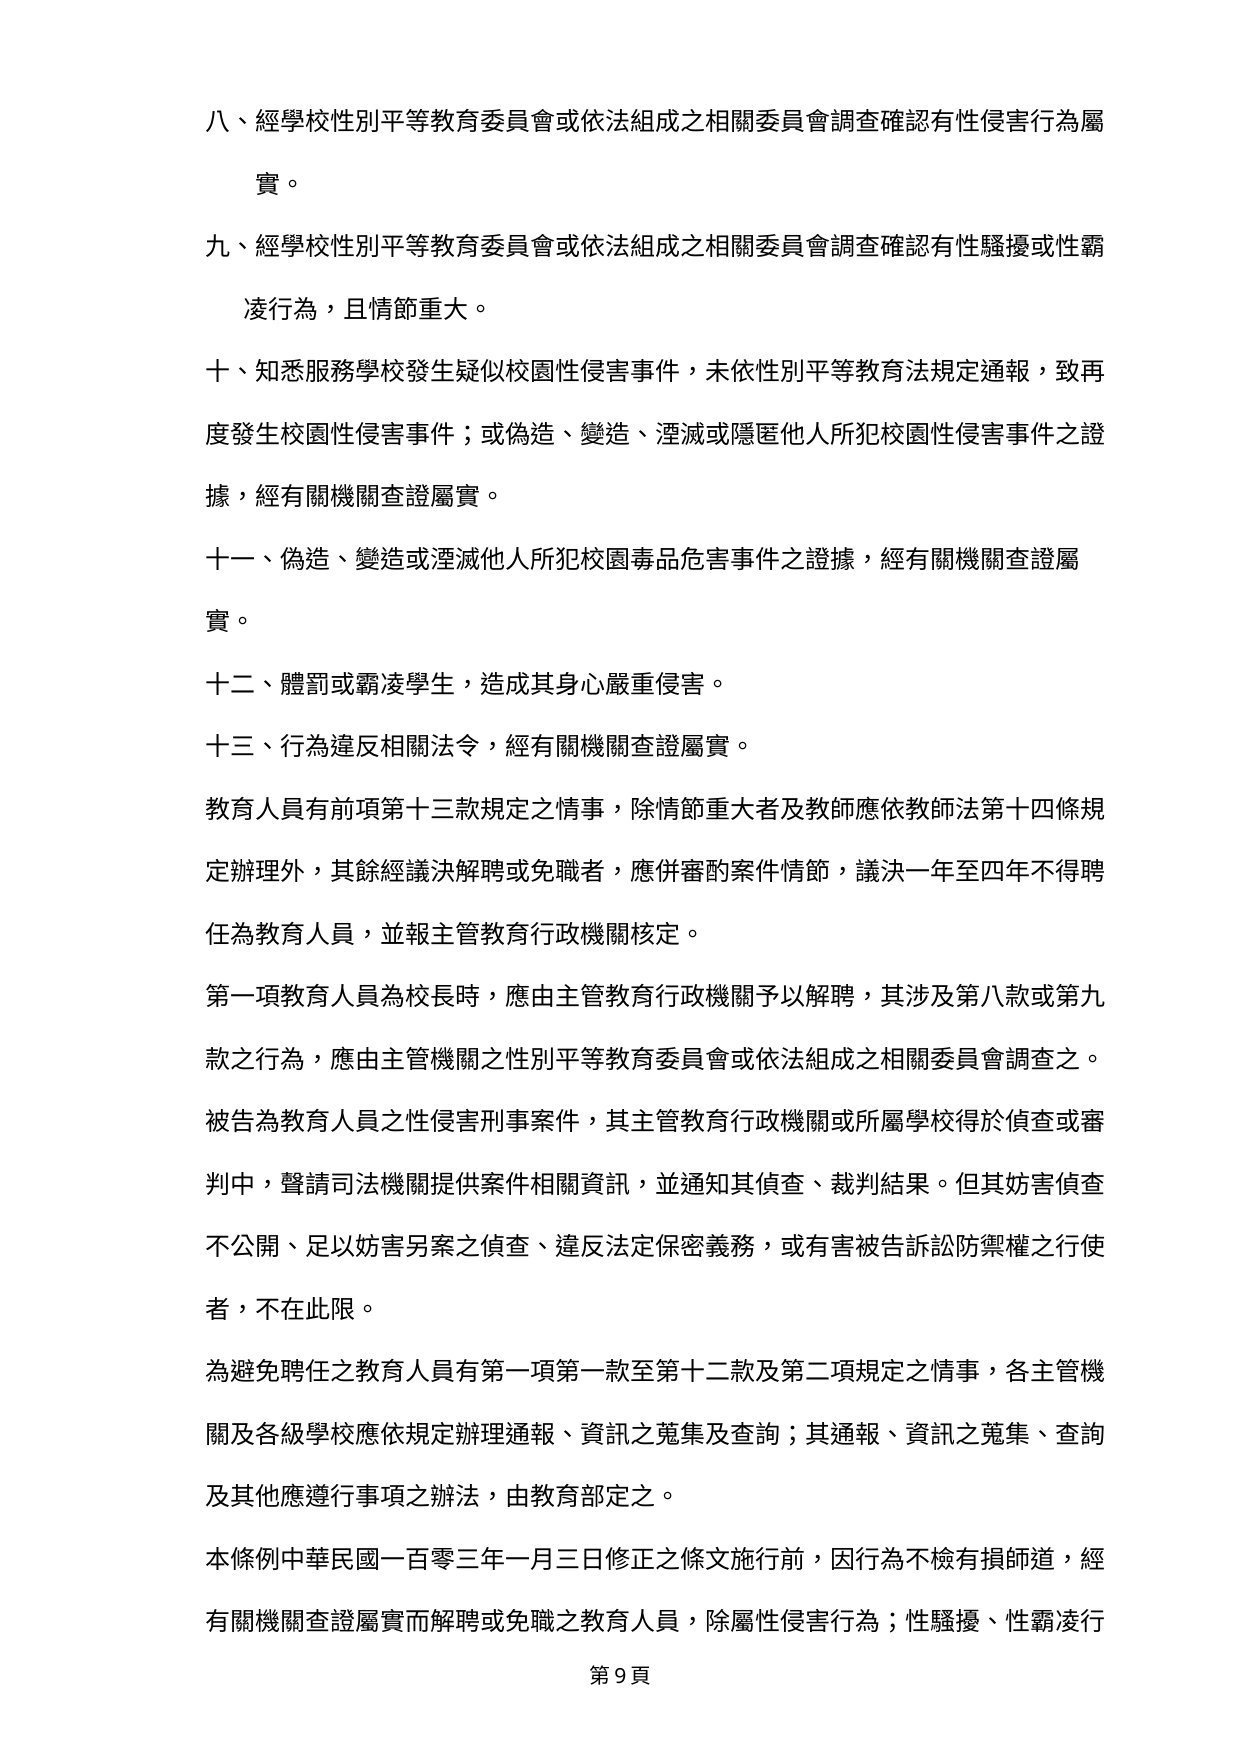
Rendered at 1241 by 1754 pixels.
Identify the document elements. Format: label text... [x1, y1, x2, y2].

text 教育人員有前項第十三款規定之情事，除情節重大者及教師應依教師法第十四條規定辦理外，其餘經議決解聘或免職者，應併審酌案件情節，議決一年至四年不得聘任為教育人員，並報主管教育行政機關核定。 [206, 766, 1122, 953]
text 八、經學校性別平等教育委員會或依法組成之相關委員會調查確認有性侵害行為屬實。 [206, 78, 1122, 203]
text 被告為教育人員之性侵害刑事案件，其主管教育行政機關或所屬學校得於偵查或審判中，聲請司法機關提供案件相關資訊，並通知其偵查、裁判結果。但其妨害偵查不公開、足以妨害另案之偵查、違反法定保密義務，或有害被告訴訟防禦權之行使者，不在此限。 [206, 1078, 1122, 1328]
text 據，經有關機關查證屬實。 [131, 453, 1122, 516]
text 十一、偽造、變造或湮滅他人所犯校園毒品危害事件之證據，經有關機關查證屬 [118, 516, 1122, 578]
text 十三、行為違反相關法令，經有關機關查證屬實。 [118, 703, 1122, 766]
text 九、經學校性別平等教育委員會或依法組成之相關委員會調查確認有性騷擾或性霸凌行為，且情節重大。 [206, 203, 1122, 328]
text 度發生校園性侵害事件；或偽造、變造、湮滅或隱匿他人所犯校園性侵害事件之證 [131, 391, 1122, 453]
text 十、知悉服務學校發生疑似校園性侵害事件，未依性別平等教育法規定通報，致再 [131, 328, 1122, 391]
text 為避免聘任之教育人員有第一項第一款至第十二款及第二項規定之情事，各主管機關及各級學校應依規定辦理通報、資訊之蒐集及查詢；其通報、資訊之蒐集、查詢及其他應遵行事項之辦法，由教育部定之。 [206, 1328, 1122, 1516]
text 十二、體罰或霸凌學生，造成其身心嚴重侵害。 [118, 641, 1122, 703]
text 本條例中華民國一百零三年一月三日修正之條文施行前，因行為不檢有損師道，經有關機關查證屬實而解聘或免職之教育人員，除屬性侵害行為；性騷擾、性霸凌行 [206, 1516, 1122, 1641]
text 第一項教育人員為校長時，應由主管教育行政機關予以解聘，其涉及第八款或第九款之行為，應由主管機關之性別平等教育委員會或依法組成之相關委員會調查之。 [206, 953, 1122, 1078]
text 實。 [118, 578, 1122, 641]
